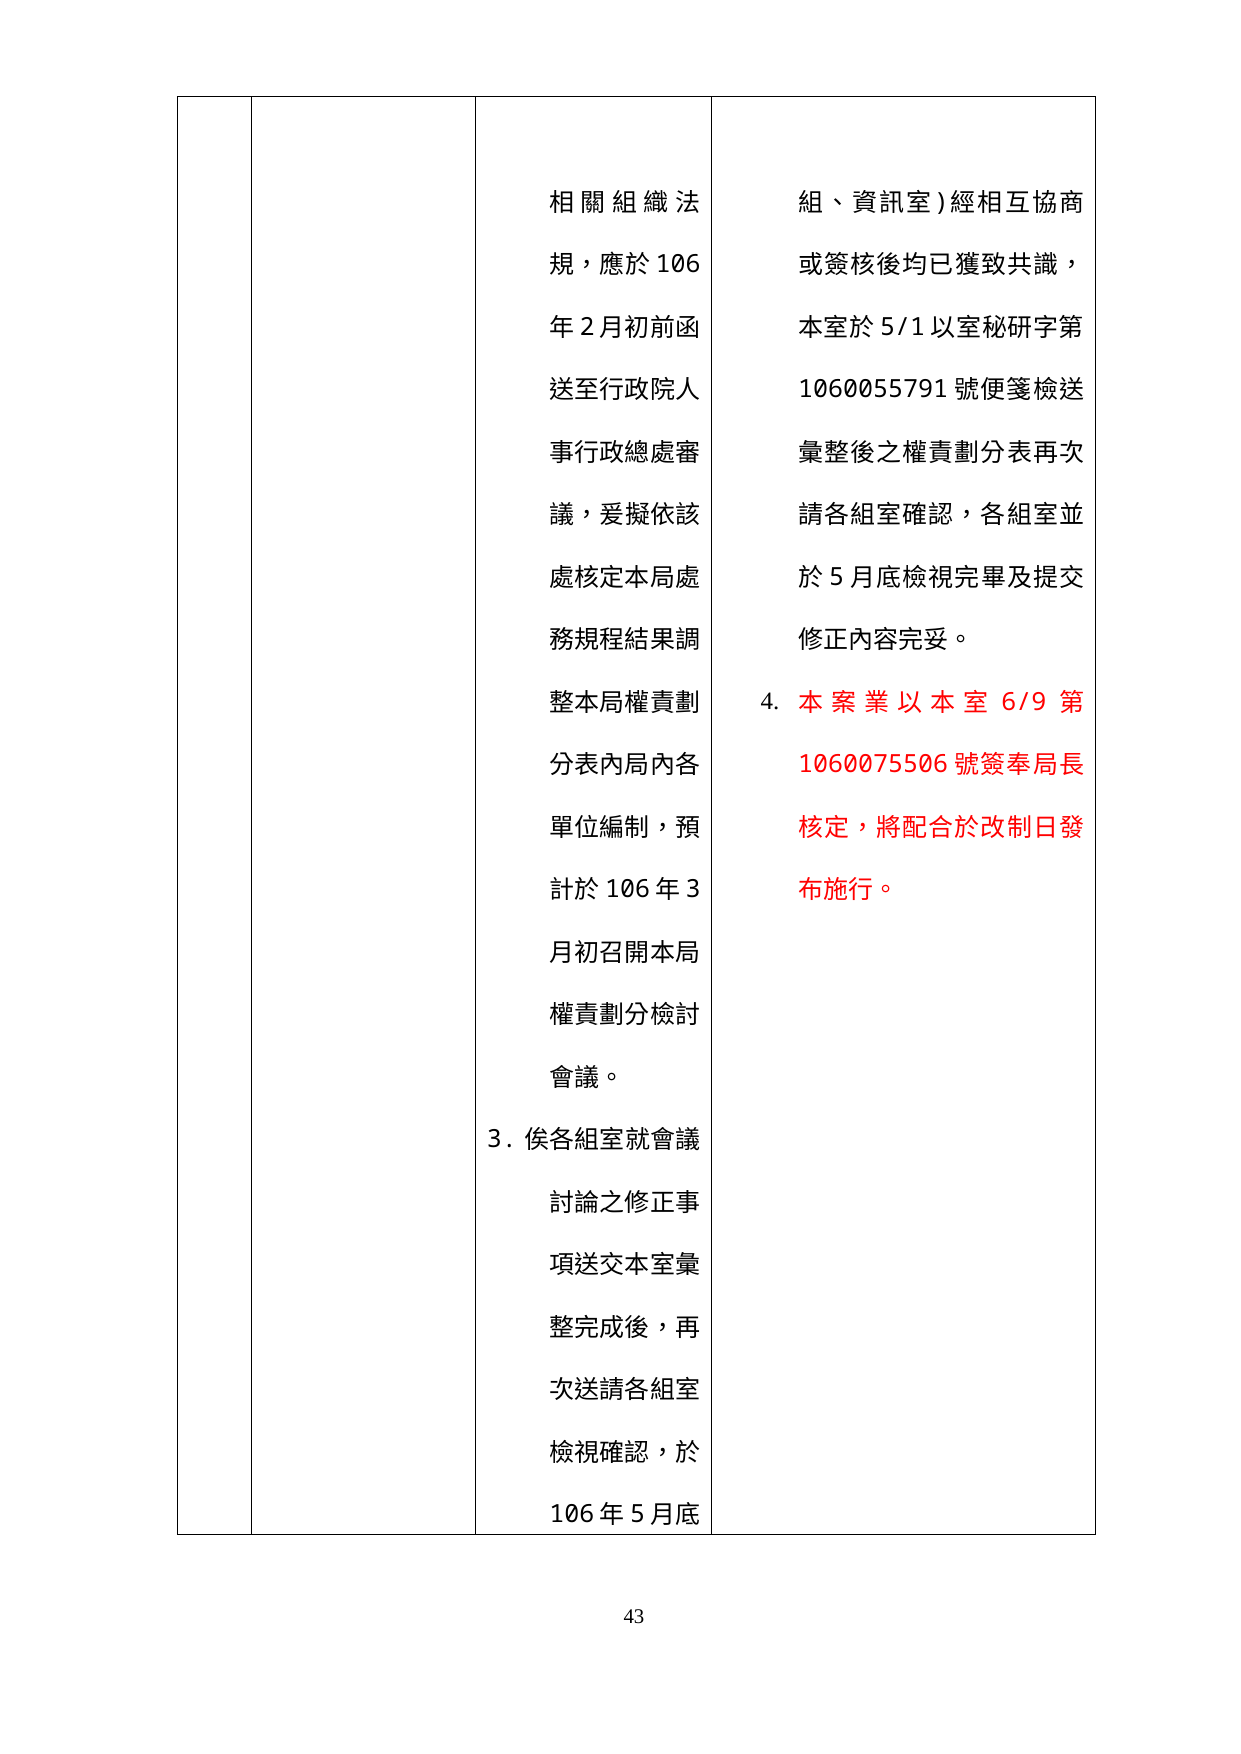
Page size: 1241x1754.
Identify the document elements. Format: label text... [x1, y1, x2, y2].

table_cell [252, 97, 475, 1534]
table_cell 組、資訊室)經相互協商或簽核後均已獲致共識，本室於5/1以室秘研字第1060055791號便箋檢送彙整後之權責劃分表再次請各組室確認，各組室並於5月底檢視完畢及提交修正內容完妥。 本案業以本室6/9第1060075506號簽奉局長核定，將配合於改制日發布施行。 [712, 97, 1095, 1534]
table_cell 業於1/12將原104年4月簽奉局長核定之本局暨與所屬機關權責劃分規定彙編(組改版)送請局內各組室預為審視檢討，並請於2/8前回復本室彙整。 配合人事室規劃，本局需報行政院核定之相關組織法規，應於106年2月初前函送至行政院人事行政總處審議，爰擬依該處核定本局處務規程結果調整本局權責劃分表內局內各單位編制，預計於106年3月初召開本局權責劃分檢討會議。 俟各組室就會議討論之修正事項送交本室彙整完成後，再次送請各組室檢視確認，於106年5月底回復本室彙辦。 於106年6月上旬簽陳局長核定並於改制施行日發布。 [476, 97, 711, 1534]
table_cell [178, 97, 251, 1534]
